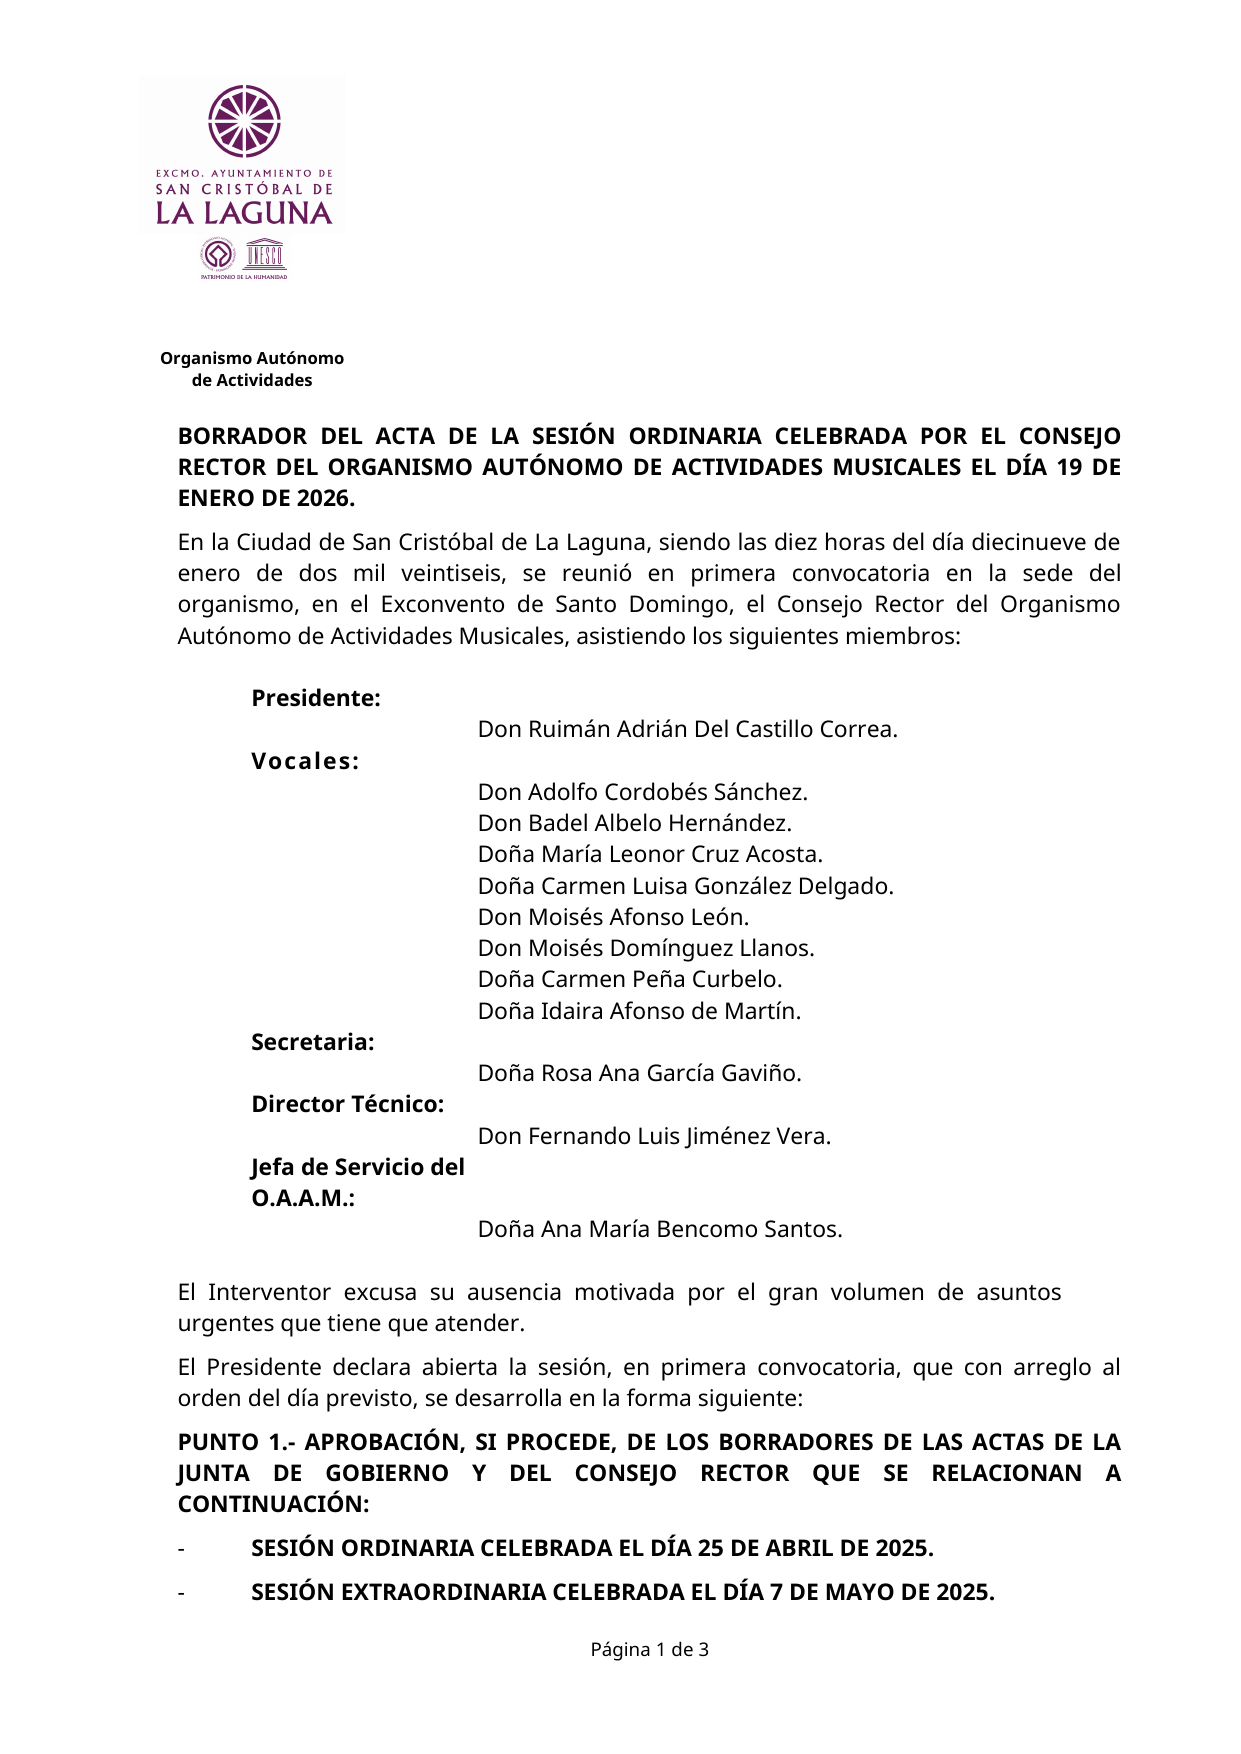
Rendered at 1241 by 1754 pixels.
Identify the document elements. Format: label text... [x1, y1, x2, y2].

text Don Moisés Domínguez Llanos. [325, 932, 1122, 963]
text Doña Carmen Peña Curbelo. [325, 963, 1122, 995]
text Don Moisés Afonso León. [325, 901, 1122, 932]
text Jefa de Servicio del [177, 1151, 1122, 1182]
text El Presidente declara abierta la sesión, en primera convocatoria, que con arreglo al orden del día previsto, se desarrolla en la forma siguiente: [177, 1351, 1122, 1413]
text Doña Ana María Bencomo Santos. [325, 1213, 1122, 1245]
text Presidente: [177, 682, 1122, 713]
text Doña María Leonor Cruz Acosta. [325, 838, 1122, 870]
text Doña Carmen Luisa González Delgado. [325, 870, 1122, 901]
text Secretaria: [177, 1026, 1122, 1057]
list SESIÓN EXTRAORDINARIA CELEBRADA EL DÍA 7 DE MAYO DE 2025. [177, 1576, 1122, 1607]
text Don Adolfo Cordobés Sánchez. [325, 776, 1122, 807]
text Don Badel Albelo Hernández. [325, 807, 1122, 838]
text Don Fernando Luis Jiménez Vera. [325, 1120, 1122, 1151]
text BORRADOR DEL ACTA DE LA SESIÓN ORDINARIA CELEBRADA POR EL CONSEJO RECTOR DEL ORGANISMO AUTÓNOMO DE ACTIVIDADES MUSICALES EL DÍA 19 DE ENERO DE 2026. [177, 420, 1122, 513]
text Organismo Autónomo de Actividades Musicales [155, 346, 350, 388]
text El Interventor excusa su ausencia motivada por el gran volumen de asuntos urgentes que tiene que atender. [177, 1276, 1063, 1338]
text Doña Rosa Ana García Gaviño. [325, 1057, 1122, 1088]
list SESIÓN ORDINARIA CELEBRADA EL DÍA 25 DE ABRIL DE 2025. [177, 1532, 1122, 1563]
text Director Técnico: [177, 1088, 1122, 1120]
text O.A.A.M.: [177, 1182, 1122, 1213]
text Don Ruimán Adrián Del Castillo Correa. [325, 713, 1122, 745]
text PUNTO 1.- APROBACIÓN, SI PROCEDE, DE LOS BORRADORES DE LAS ACTAS DE LA JUNTA DE GOBIERNO Y DEL CONSEJO RECTOR QUE SE RELACIONAN A CONTINUACIÓN: [177, 1426, 1122, 1520]
text En la Ciudad de San Cristóbal de La Laguna, siendo las diez horas del día diecinueve de enero de dos mil veintiseis, se reunió en primera convocatoria en la sede del organismo, en el Exconvento de Santo Domingo, el Consejo Rector del Organismo Autónomo de Actividades Musicales, asistiendo los siguientes miembros: [177, 526, 1122, 651]
text Doña Idaira Afonso de Martín. [325, 995, 1122, 1026]
text Vocales: [177, 745, 1122, 776]
